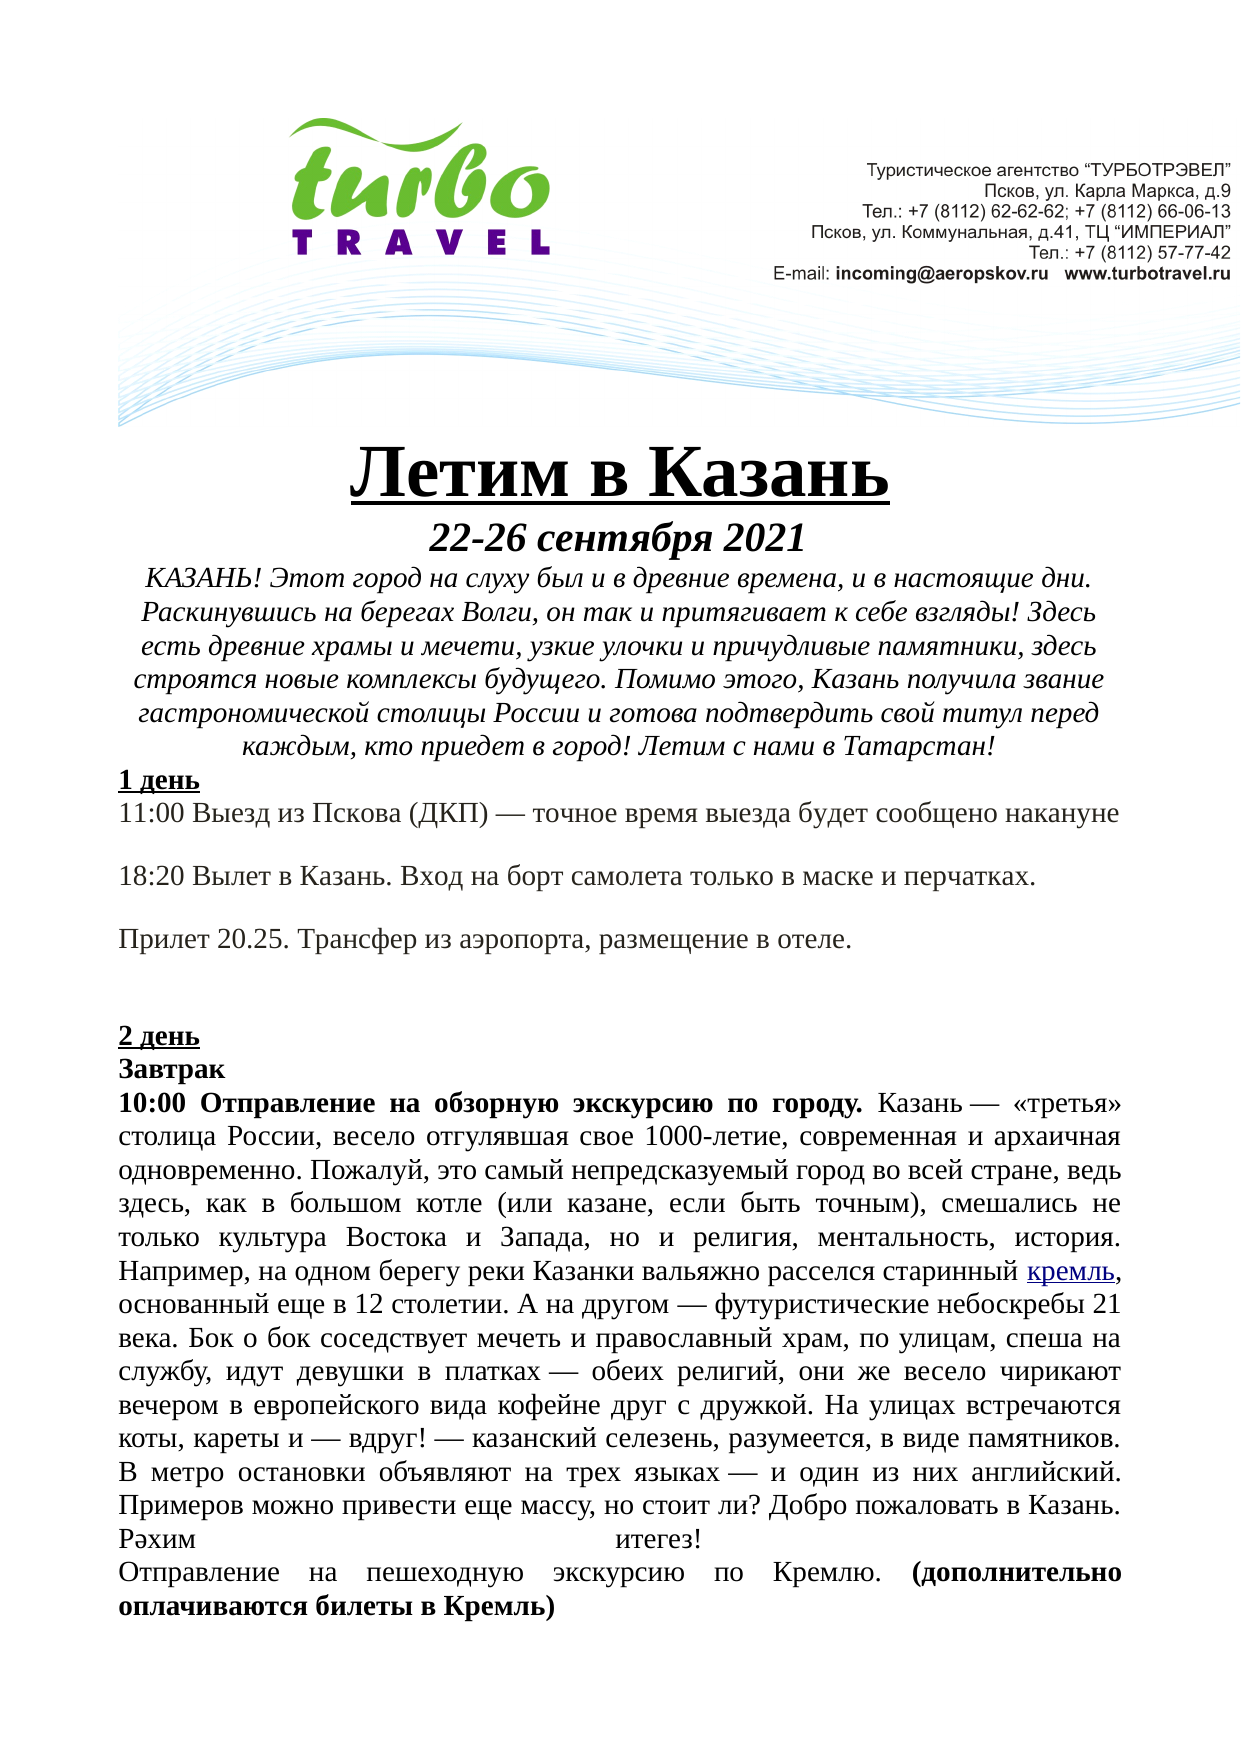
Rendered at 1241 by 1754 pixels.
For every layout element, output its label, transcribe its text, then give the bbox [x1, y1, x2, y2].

text Прилет 20.25. Трансфер из аэропорта, размещение в отеле. [118, 921, 1122, 955]
text 18:20 Вылет в Казань. Вход на борт самолета только в маске и перчатках. [118, 858, 1122, 892]
text 10:00 Отправление на обзорную экскурсию по городу. Казань — «третья» столица России, весело отгулявшая свое 1000-летие, современная и архаичная одновременно. Пожалуй, это самый непредсказуемый город во всей стране, ведь здесь, как в большом котле (или казане, если быть точным), смешались не только культура Востока и Запада, но и религия, ментальность, история. Например, на одном берегу реки Казанки вальяжно расселся старинный кремль, основанный еще в 12 столетии. А на другом — футуристические небоскребы 21 века. Бок о бок соседствует мечеть и православный храм, по улицам, спеша на службу, идут девушки в платках — обеих религий, они же весело чирикают вечером в европейского вида кофейне друг с дружкой. На улицах встречаются коты, кареты и — вдруг! — казанский селезень, разумеется, в виде памятников. В метро остановки объявляют на трех языках — и один из них английский. Примеров можно привести еще массу, но стоит ли? Добро пожаловать в Казань. Рәхим итегез! Отправление на пешеходную экскурсию по Кремлю. (дополнительно оплачиваются билеты в Кремль) [118, 1085, 1122, 1622]
text КАЗАНЬ! Этот город на слуху был и в древние времена, и в настоящие дни. Раскинувшись на берегах Волги, он так и притягивает к себе взгляды! Здесь есть древние храмы и мечети, узкие улочки и причудливые памятники, здесь строятся новые комплексы будущего. Помимо этого, Казань получила звание гастрономической столицы России и готова подтвердить свой титул перед каждым, кто приедет в город! Летим с нами в Татарстан! [118, 561, 1122, 762]
text Летим в Казань [118, 427, 1122, 513]
text 22-26 сентября 2021 [118, 513, 1122, 561]
text Завтрак [118, 1051, 1122, 1085]
text 2 день [118, 1018, 1122, 1051]
text 1 день [118, 762, 1122, 795]
text 11:00 Выезд из Пскова (ДКП) — точное время выезда будет сообщено накануне [118, 795, 1122, 829]
